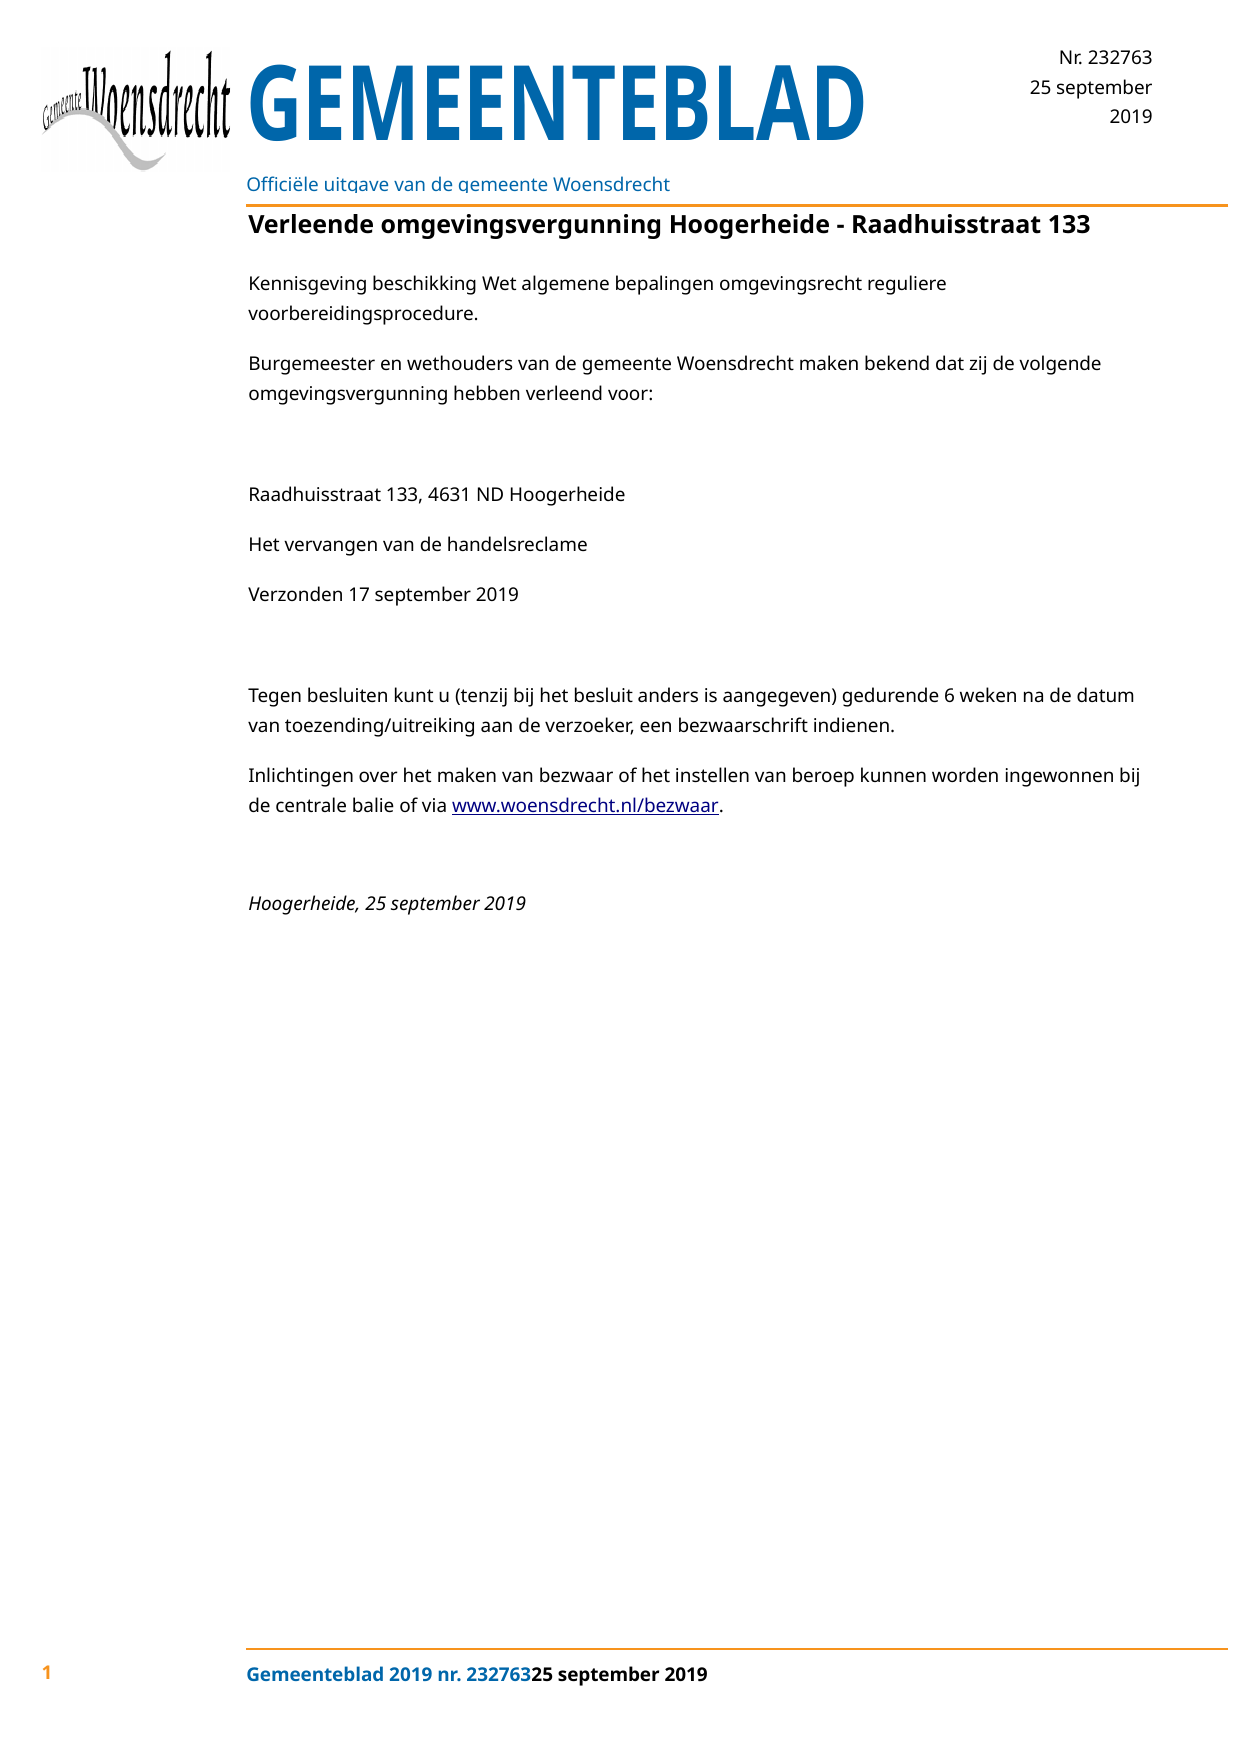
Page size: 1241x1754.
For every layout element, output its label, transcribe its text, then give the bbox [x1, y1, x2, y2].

text Tegen besluiten kunt u (tenzij bij het besluit anders is aangegeven) gedurende 6 weken na de datum van toezending/uitreiking aan de verzoeker, een bezwaarschrift indienen. [248, 682, 1152, 738]
text Inlichtingen over het maken van bezwaar of het instellen van beroep kunnen worden ingewonnen bij de centrale balie of via www.woensdrecht.nl/bezwaar. [248, 762, 1152, 818]
text Raadhuisstraat 133, 4631 ND Hoogerheide [248, 481, 1152, 506]
text Het vervangen van de handelsreclame [248, 531, 1152, 557]
text Hoogerheide, 25 september 2019 [248, 890, 1152, 916]
text Burgemeester en wethouders van de gemeente Woensdrecht maken bekend dat zij de volgende omgevingsvergunning hebben verleend voor: [248, 350, 1152, 406]
text Kennisgeving beschikking Wet algemene bepalingen omgevingsrecht reguliere voorbereidingsprocedure. [248, 270, 1152, 326]
text Verleende omgevingsvergunning Hoogerheide - Raadhuisstraat 133 [248, 207, 1152, 241]
picture [41, 47, 231, 172]
text Verzonden 17 september 2019 [248, 582, 1152, 607]
